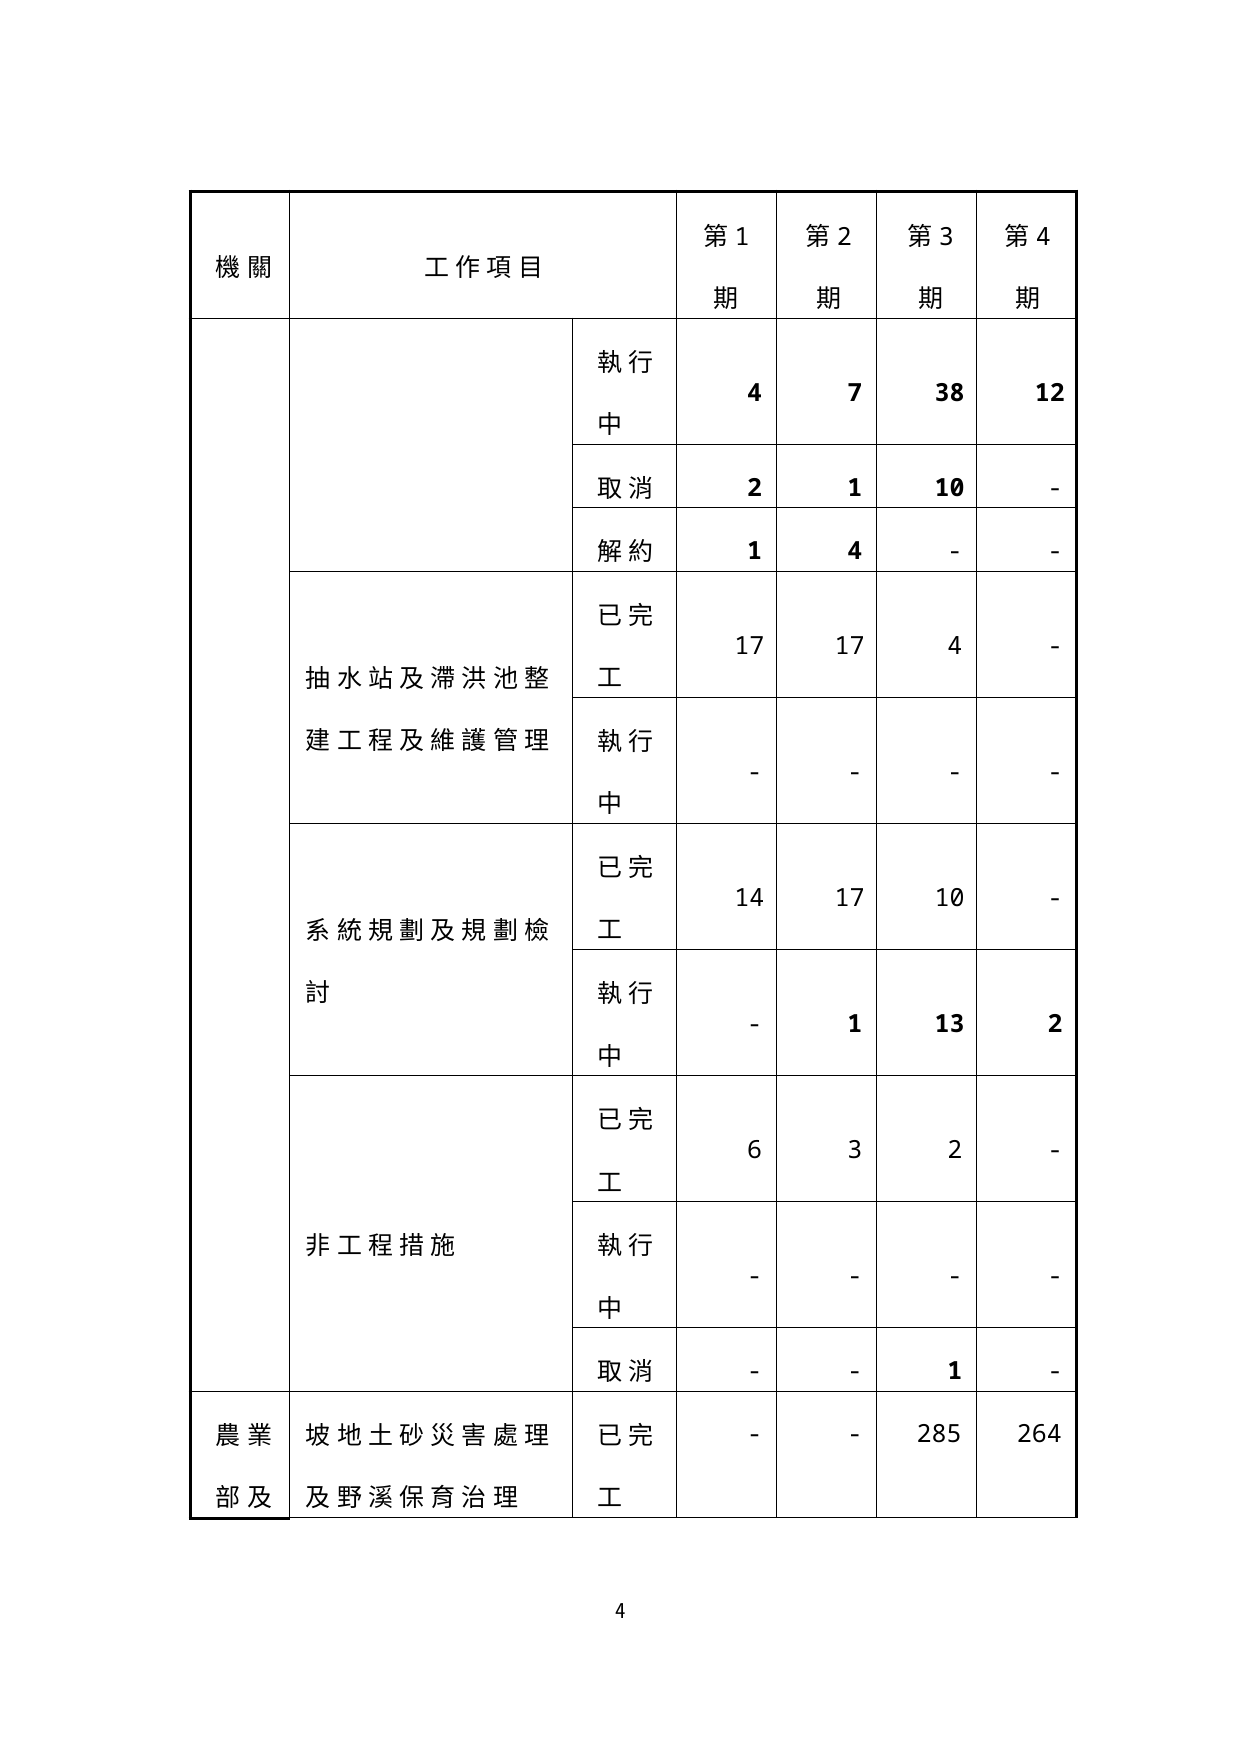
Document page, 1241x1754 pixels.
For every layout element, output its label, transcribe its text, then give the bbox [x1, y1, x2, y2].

table_cell - [977, 445, 1075, 507]
table_cell 已完工 [573, 824, 676, 949]
table_cell 執行中 [573, 698, 676, 823]
table_cell - [977, 1076, 1075, 1201]
table_cell 285 [877, 1392, 976, 1517]
table_cell [192, 319, 289, 1391]
table_cell - [677, 1328, 776, 1391]
table_cell 取消 [573, 445, 676, 507]
table_cell 已完工 [573, 572, 676, 697]
table_cell 4 [777, 508, 876, 571]
table_cell 10 [877, 445, 976, 507]
table_cell 3 [777, 1076, 876, 1201]
table_cell 17 [777, 824, 876, 949]
table_cell 已完工 [573, 1392, 676, 1517]
table_cell 38 [877, 319, 976, 444]
table_cell 264 [977, 1392, 1075, 1517]
table_cell - [877, 1202, 976, 1327]
table_cell - [977, 698, 1075, 823]
table_cell 12 [977, 319, 1075, 444]
table_header 第1期 [677, 193, 776, 318]
table_cell - [977, 508, 1075, 571]
table_cell 1 [877, 1328, 976, 1391]
table_cell 2 [877, 1076, 976, 1201]
table_cell - [777, 698, 876, 823]
table_cell 14 [677, 824, 776, 949]
table_cell 4 [877, 572, 976, 697]
table_cell - [977, 824, 1075, 949]
table_cell 1 [677, 508, 776, 571]
table_cell 解約 [573, 508, 676, 571]
table_cell - [777, 1392, 876, 1517]
table_cell 抽水站及滯洪池整建工程及維護管理 [290, 572, 572, 823]
table_cell - [677, 1392, 776, 1517]
table_header 第4期 [977, 193, 1075, 318]
table_cell - [877, 698, 976, 823]
table_cell 1 [777, 445, 876, 507]
table_cell 17 [777, 572, 876, 697]
table_cell - [777, 1328, 876, 1391]
table_cell - [977, 1202, 1075, 1327]
table_header 第2期 [777, 193, 876, 318]
table_cell 坡地土砂災害處理及野溪保育治理 [290, 1392, 572, 1517]
table_cell 已完工 [573, 1076, 676, 1201]
table_cell 取消 [573, 1328, 676, 1391]
table_cell 執行中 [573, 1202, 676, 1327]
table_cell 17 [677, 572, 776, 697]
table_cell 6 [677, 1076, 776, 1201]
table_header 工作項目 [290, 193, 676, 318]
table_cell 4 [677, 319, 776, 444]
table_cell - [977, 1328, 1075, 1391]
table_cell 執行中 [573, 950, 676, 1075]
table_header 第3期 [877, 193, 976, 318]
table_cell 執行中 [573, 319, 676, 444]
table_cell 系統規劃及規劃檢討 [290, 824, 572, 1075]
table_cell 非工程措施 [290, 1076, 572, 1391]
table_cell 2 [677, 445, 776, 507]
table_cell - [777, 1202, 876, 1327]
table_cell [290, 319, 572, 571]
table_header 機關 [192, 193, 289, 318]
table_cell 2 [977, 950, 1075, 1075]
table_cell 7 [777, 319, 876, 444]
table_cell - [677, 950, 776, 1075]
table_cell 10 [877, 824, 976, 949]
table_cell - [877, 508, 976, 571]
table_cell 1 [777, 950, 876, 1075]
table_cell - [977, 572, 1075, 697]
table_cell 13 [877, 950, 976, 1075]
table_cell - [677, 1202, 776, 1327]
table_cell - [677, 698, 776, 823]
table_cell 農業部及 [192, 1392, 289, 1517]
